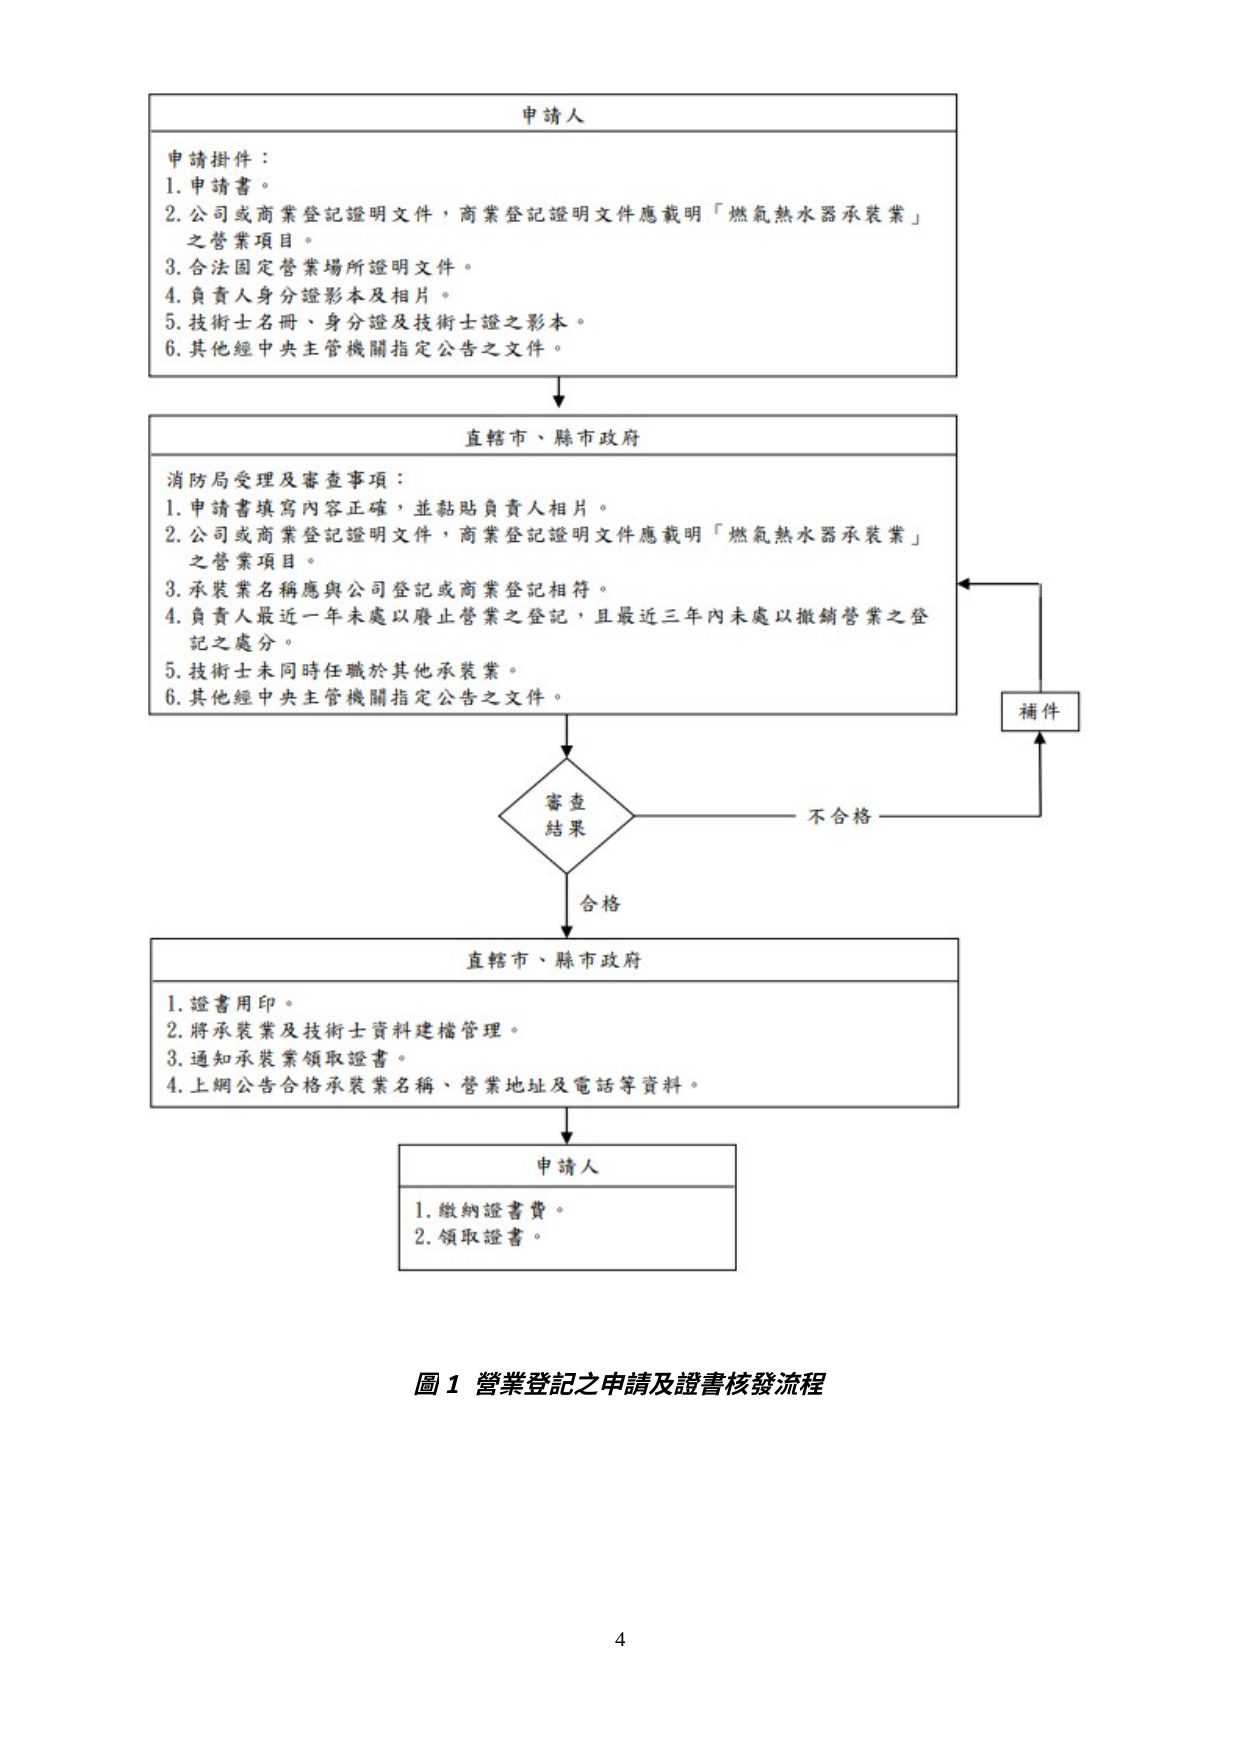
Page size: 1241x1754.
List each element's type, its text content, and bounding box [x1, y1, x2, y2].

picture [147, 89, 1086, 1276]
text 圖1 營業登記之申請及證書核發流程 [148, 1364, 1092, 1401]
